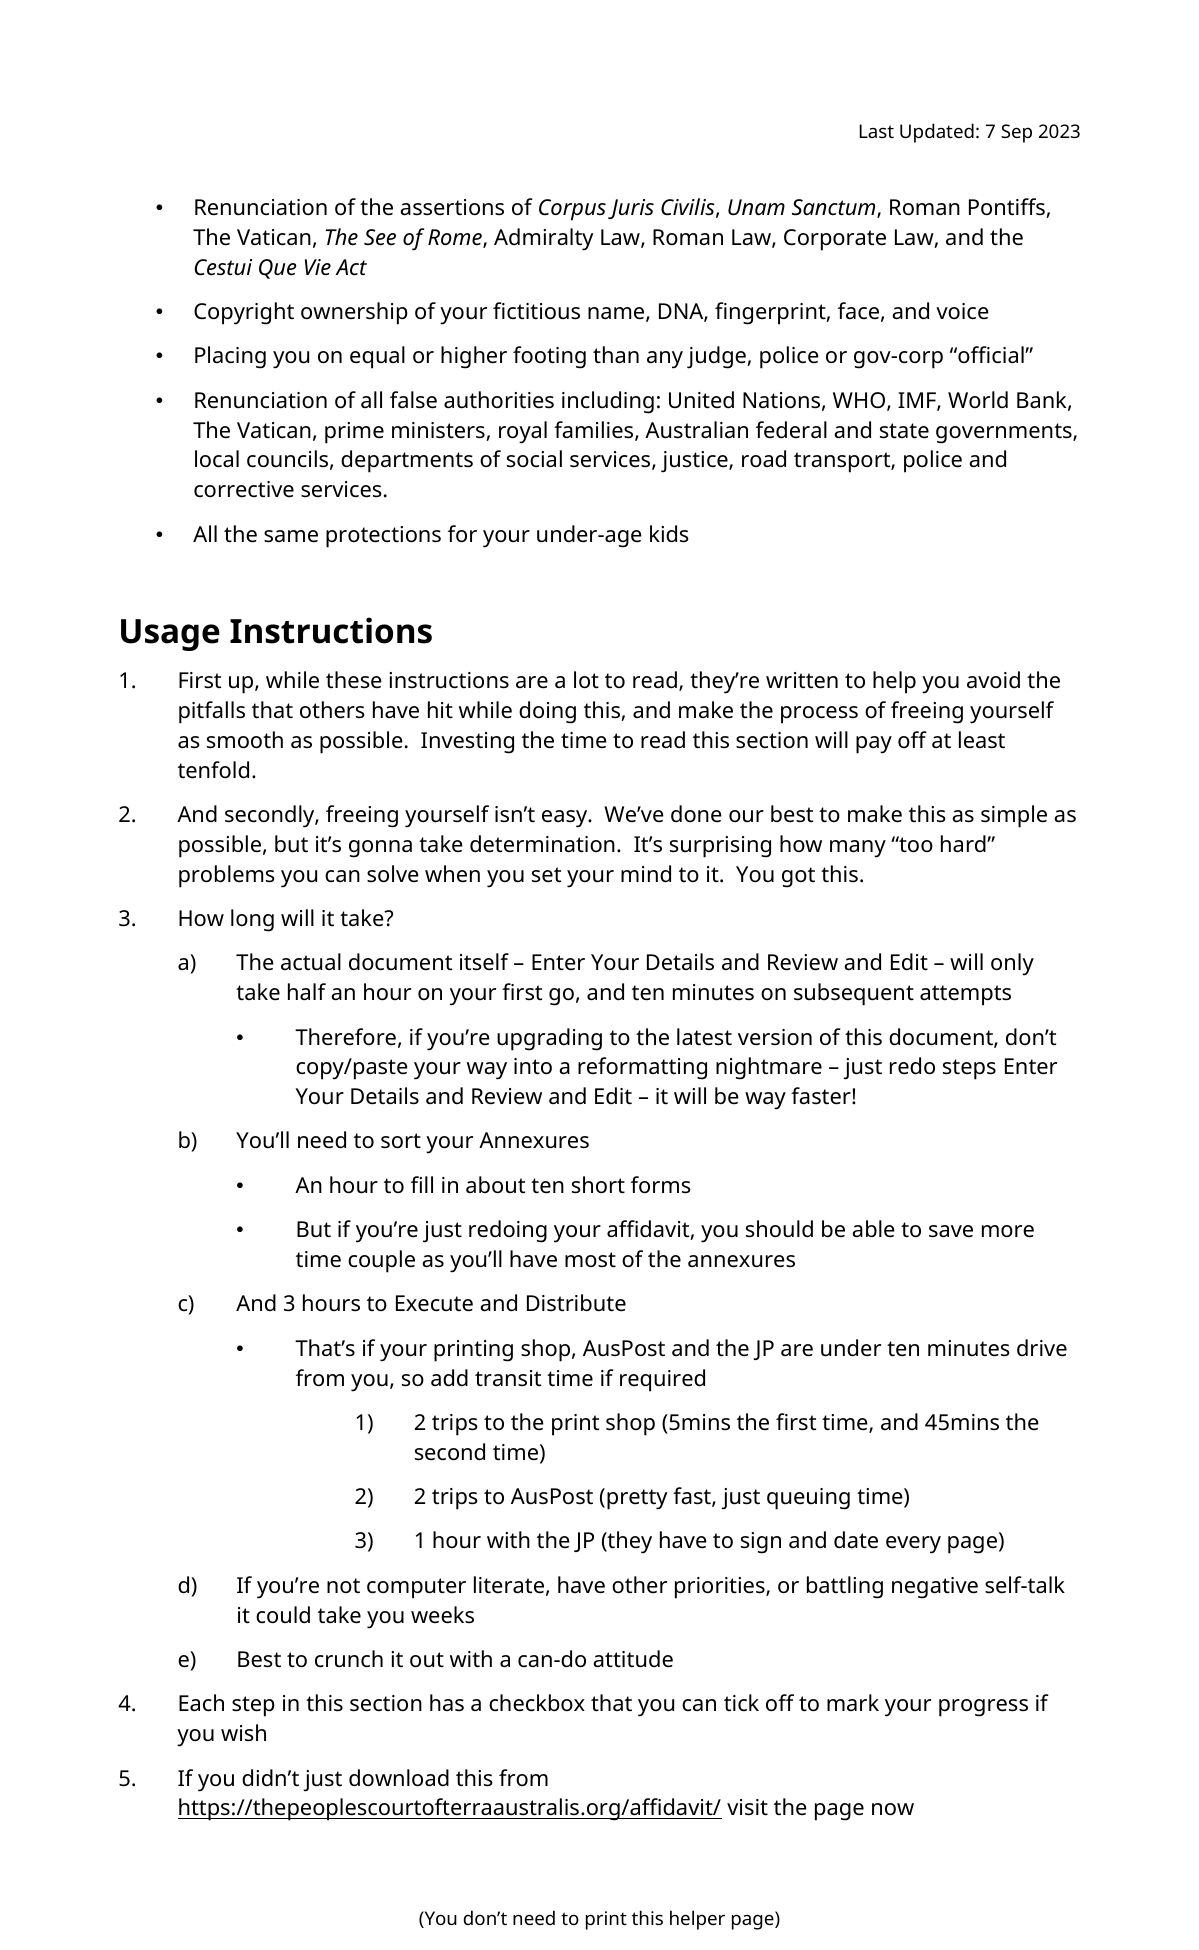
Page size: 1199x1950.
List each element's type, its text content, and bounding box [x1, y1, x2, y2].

list Renunciation of all false authorities including: United Nations, WHO, IMF, World Bank, The Vatican, prime ministers, royal families, Australian federal and state governments, local councils, departments of social services, justice, road transport, police and corrective services. [156, 385, 1081, 504]
list That’s if your printing shop, AusPost and the JP are under ten minutes drive from you, so add transit time if required [236, 1333, 1081, 1392]
list The actual document itself – Enter Your Details and Review and Edit – will only take half an hour on your first go, and ten minutes on subsequent attempts [177, 947, 1081, 1007]
list Therefore, if you’re upgrading to the latest version of this document, don’t copy/paste your way into a reformatting nightmare – just redo steps Enter Your Details and Review and Edit – it will be way faster! [236, 1022, 1081, 1111]
list All the same protections for your under-age kids [156, 519, 1081, 548]
list 2 trips to the print shop (5mins the first time, and 45mins the second time) [354, 1407, 1081, 1467]
list How long will it take? [118, 903, 1081, 933]
list 2 trips to AusPost (pretty fast, just queuing time) [354, 1481, 1081, 1511]
list If you didn’t just download this from https://thepeoplescourtofterraaustralis.org/affidavit/ visit the page now [118, 1763, 1081, 1822]
list First up, while these instructions are a lot to read, they’re written to help you avoid the pitfalls that others have hit while doing this, and make the process of freeing yourself as smooth as possible. Investing the time to read this section will pay off at least tenfold. [118, 665, 1081, 784]
list Best to crunch it out with a can-do attitude [177, 1644, 1081, 1674]
list 1 hour with the JP (they have to sign and date every page) [354, 1526, 1081, 1555]
subtitle Usage Instructions [118, 607, 1081, 653]
list And secondly, freeing yourself isn’t easy. We’ve done our best to make this as simple as possible, but it’s gonna take determination. It’s surprising how many “too hard” problems you can solve when you set your mind to it. You got this. [118, 799, 1081, 888]
list But if you’re just redoing your affidavit, you should be able to save more time couple as you’ll have most of the annexures [236, 1214, 1081, 1274]
list Copyright ownership of your fictitious name, DNA, fingerprint, face, and voice [156, 296, 1081, 326]
list Placing you on equal or higher footing than any judge, police or gov-corp “official” [156, 341, 1081, 370]
list Renunciation of the assertions of Corpus Juris Civilis, Unam Sanctum, Roman Pontiffs, The Vatican, The See of Rome, Admiralty Law, Roman Law, Corporate Law, and the Cestui Que Vie Act [156, 192, 1081, 282]
list Each step in this section has a checkbox that you can tick off to mark your progress if you wish [118, 1688, 1081, 1748]
list An hour to fill in about ten short forms [236, 1170, 1081, 1200]
list And 3 hours to Execute and Distribute [177, 1288, 1081, 1318]
list You’ll need to sort your Annexures [177, 1126, 1081, 1155]
list If you’re not computer literate, have other priorities, or battling negative self-talk it could take you weeks [177, 1570, 1081, 1629]
